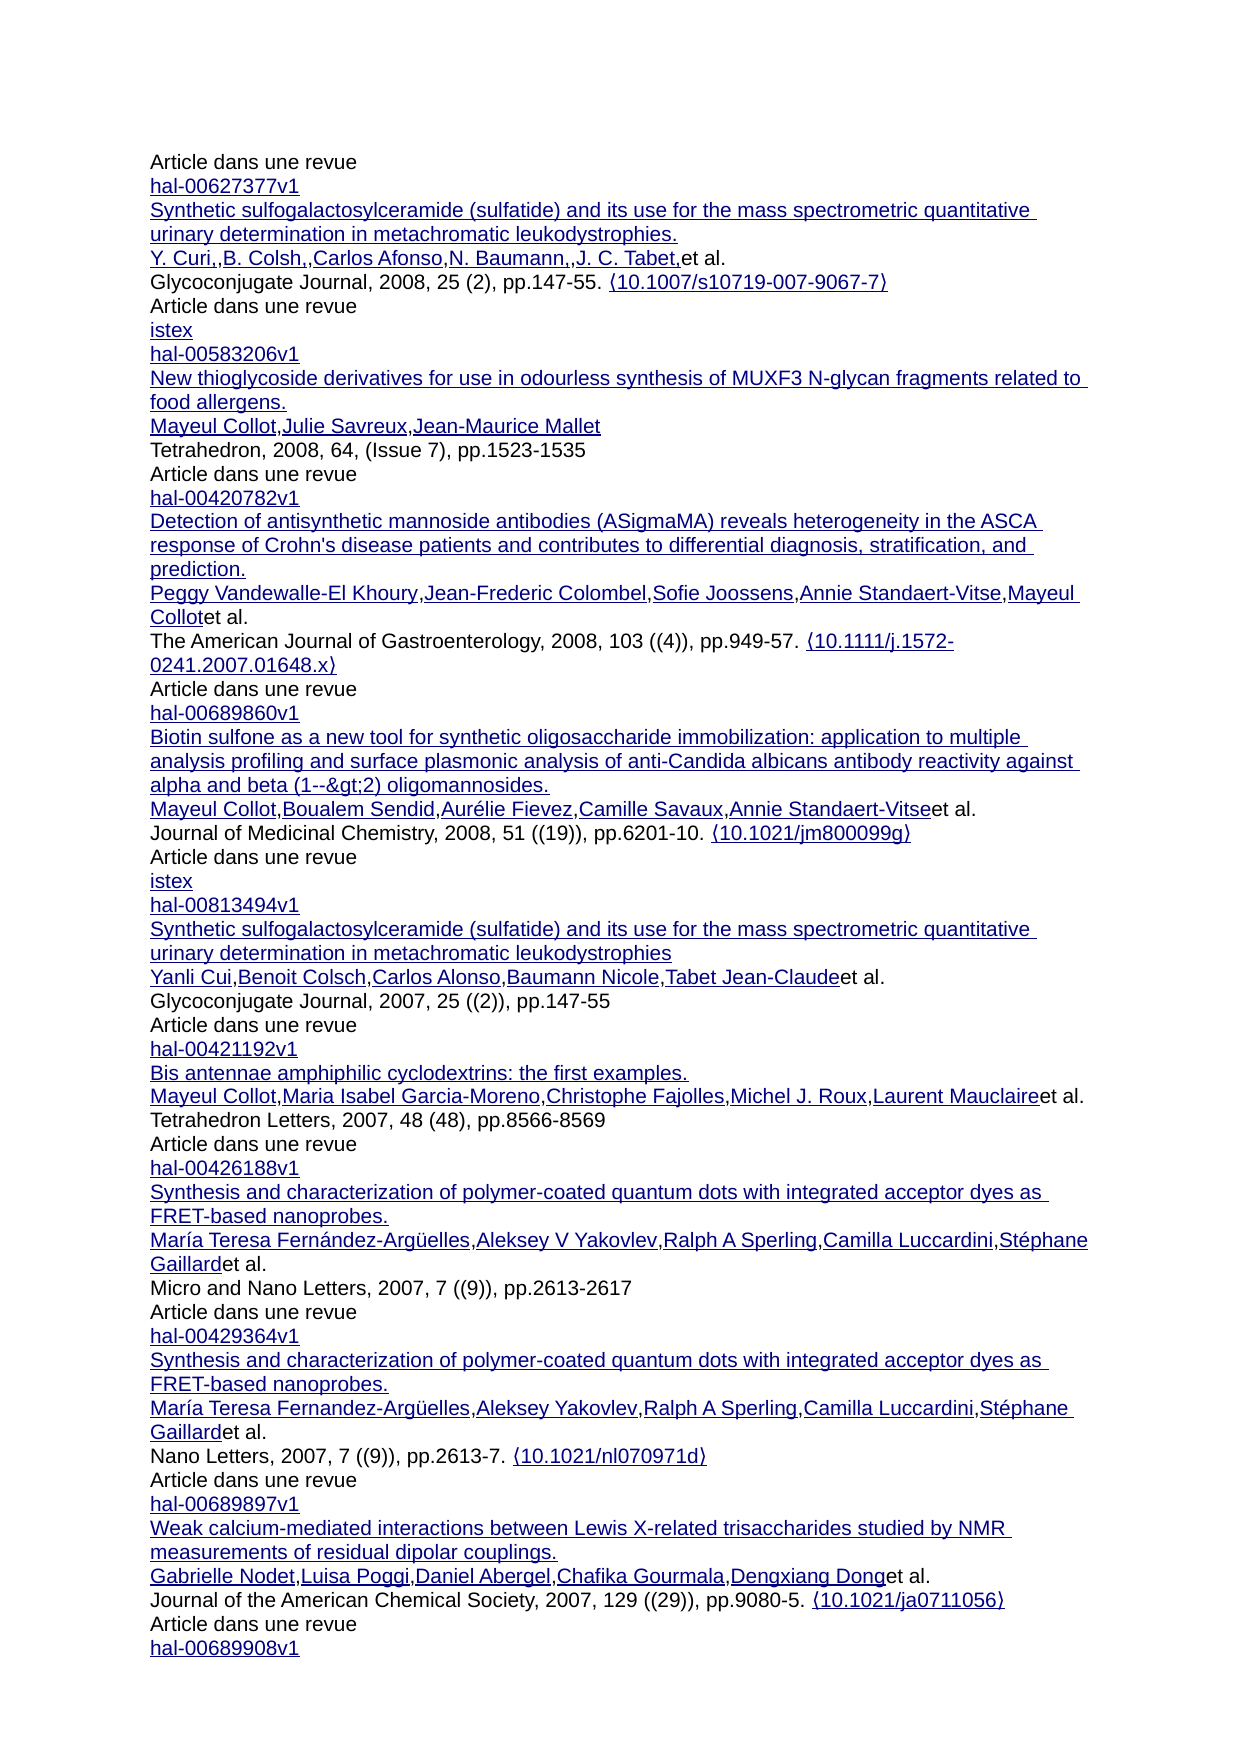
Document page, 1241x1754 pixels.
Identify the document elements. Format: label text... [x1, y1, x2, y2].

table_cell Bis antennae amphiphilic cyclodextrins: the first examples. Mayeul Collot,Maria Isabel Garcia-Moreno,Christophe Fajolles,Michel J. Roux,Laurent Mauclaireet al. Tetrahedron Letters, 2007, 48 (48), pp.8566-8569 Article dans une revue hal-00426188v1 [150, 1060, 1090, 1180]
table_cell Synthesis and characterization of polymer-coated quantum dots with integrated acceptor dyes as FRET-based nanoprobes. María Teresa Fernández-Argüelles,Aleksey V Yakovlev,Ralph A Sperling,Camilla Luccardini,Stéphane Gaillardet al. Micro and Nano Letters, 2007, 7 ((9)), pp.2613-2617 Article dans une revue hal-00429364v1 [150, 1180, 1090, 1348]
table_cell Detection of antisynthetic mannoside antibodies (ASigmaMA) reveals heterogeneity in the ASCA response of Crohn's disease patients and contributes to differential diagnosis, stratification, and prediction. Peggy Vandewalle-El Khoury,Jean-Frederic Colombel,Sofie Joossens,Annie Standaert-Vitse,Mayeul Collotet al. The American Journal of Gastroenterology, 2008, 103 ((4)), pp.949-57. ⟨10.1111/j.1572-0241.2007.01648.x⟩ Article dans une revue hal-00689860v1 [150, 509, 1090, 725]
table_cell Article dans une revue hal-00627377v1 [150, 150, 1090, 198]
table_cell Synthetic sulfogalactosylceramide (sulfatide) and its use for the mass spectrometric quantitative urinary determination in metachromatic leukodystrophies Yanli Cui,Benoit Colsch,Carlos Alonso,Baumann Nicole,Tabet Jean-Claudeet al. Glycoconjugate Journal, 2007, 25 ((2)), pp.147-55 Article dans une revue hal-00421192v1 [150, 917, 1090, 1060]
table_cell Biotin sulfone as a new tool for synthetic oligosaccharide immobilization: application to multiple analysis profiling and surface plasmonic analysis of anti-Candida albicans antibody reactivity against alpha and beta (1--&gt;2) oligomannosides. Mayeul Collot,Boualem Sendid,Aurélie Fievez,Camille Savaux,Annie Standaert-Vitseet al. Journal of Medicinal Chemistry, 2008, 51 ((19)), pp.6201-10. ⟨10.1021/jm800099g⟩ Article dans une revue istex hal-00813494v1 [150, 725, 1090, 917]
table_cell Synthesis and characterization of polymer-coated quantum dots with integrated acceptor dyes as FRET-based nanoprobes. María Teresa Fernandez-Argüelles,Aleksey Yakovlev,Ralph A Sperling,Camilla Luccardini,Stéphane Gaillardet al. Nano Letters, 2007, 7 ((9)), pp.2613-7. ⟨10.1021/nl070971d⟩ Article dans une revue hal-00689897v1 [150, 1348, 1090, 1516]
table_cell Synthetic sulfogalactosylceramide (sulfatide) and its use for the mass spectrometric quantitative urinary determination in metachromatic leukodystrophies. Y. Curi,,B. Colsh,,Carlos Afonso,N. Baumann,,J. C. Tabet,et al. Glycoconjugate Journal, 2008, 25 (2), pp.147-55. ⟨10.1007/s10719-007-9067-7⟩ Article dans une revue istex hal-00583206v1 [150, 198, 1090, 366]
table_cell New thioglycoside derivatives for use in odourless synthesis of MUXF3 N-glycan fragments related to food allergens. Mayeul Collot,Julie Savreux,Jean-Maurice Mallet Tetrahedron, 2008, 64, (Issue 7), pp.1523-1535 Article dans une revue hal-00420782v1 [150, 366, 1090, 509]
table_cell Weak calcium-mediated interactions between Lewis X-related trisaccharides studied by NMR measurements of residual dipolar couplings. Gabrielle Nodet,Luisa Poggi,Daniel Abergel,Chafika Gourmala,Dengxiang Donget al. Journal of the American Chemical Society, 2007, 129 ((29)), pp.9080-5. ⟨10.1021/ja0711056⟩ Article dans une revue hal-00689908v1 [150, 1516, 1090, 1659]
